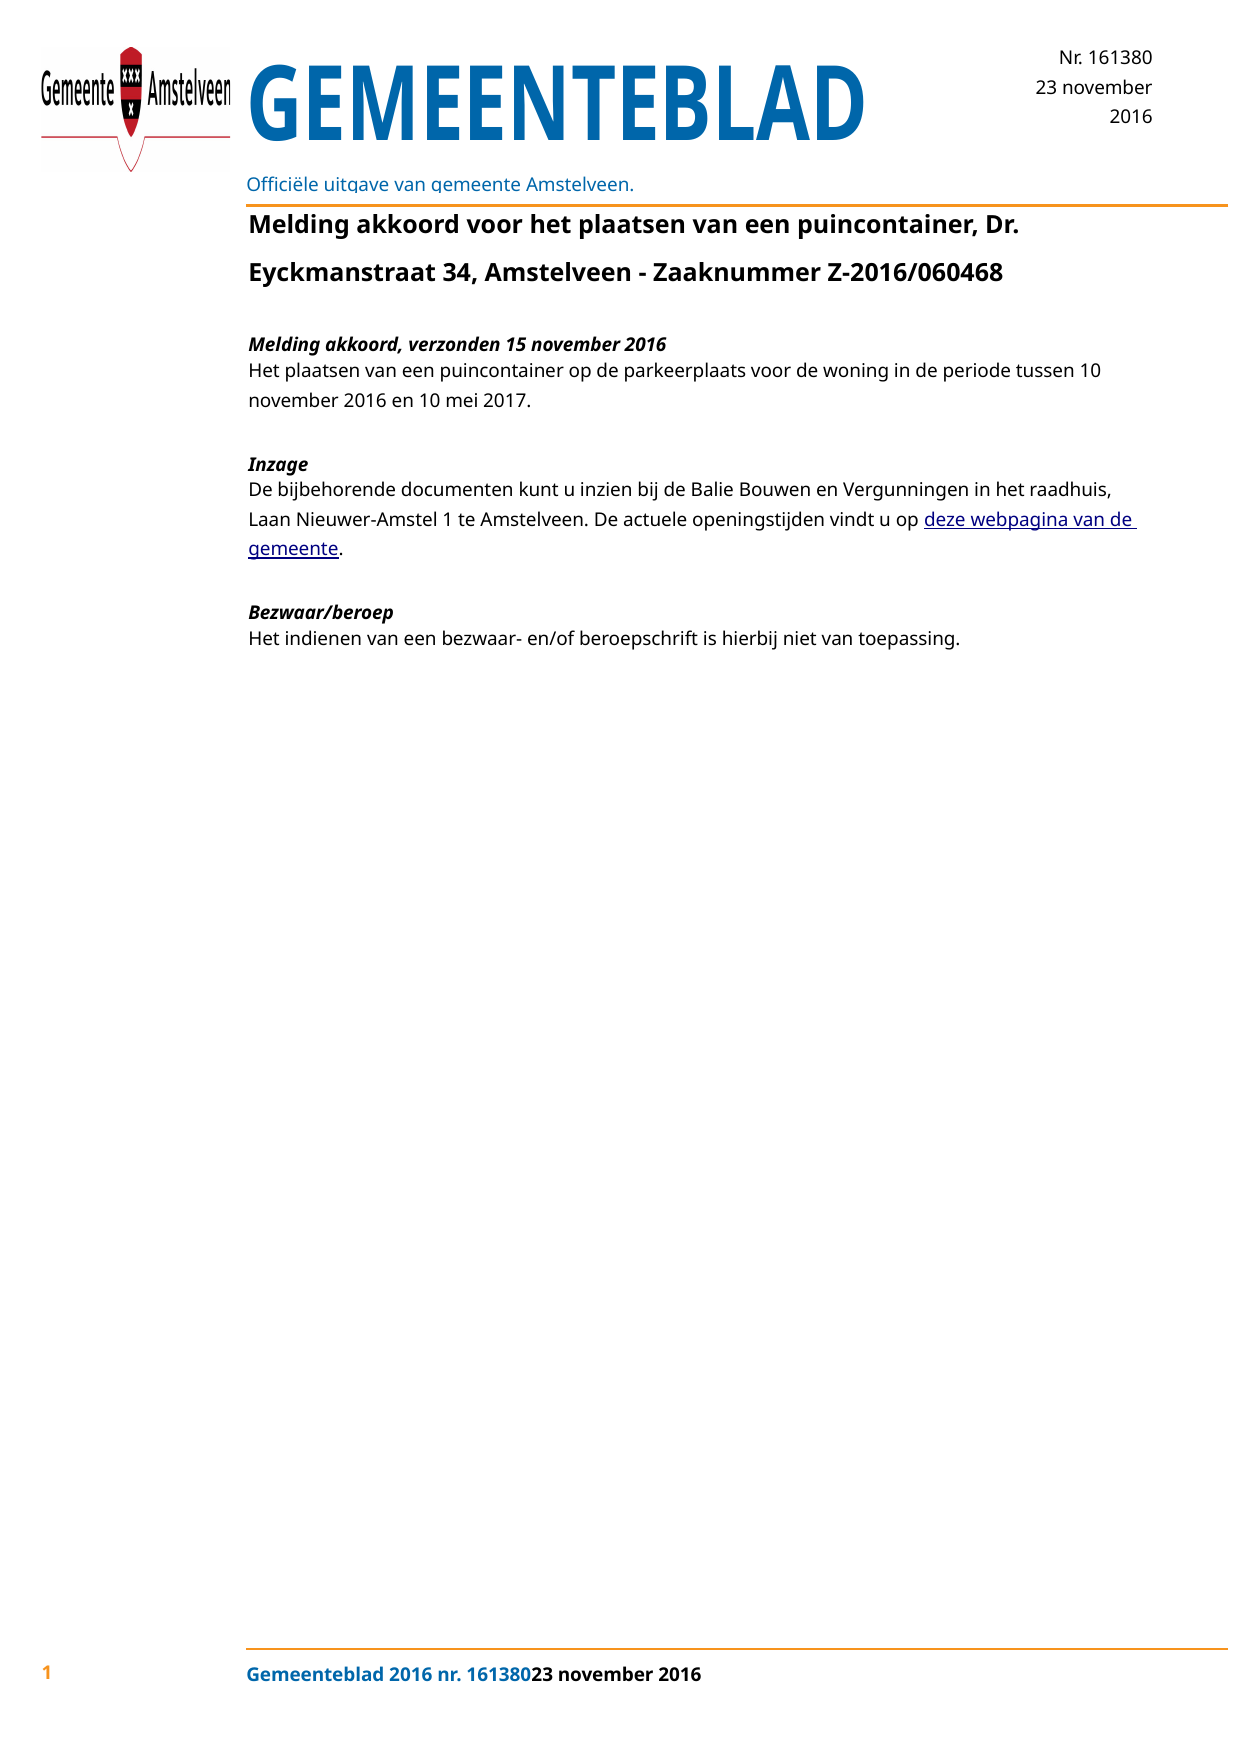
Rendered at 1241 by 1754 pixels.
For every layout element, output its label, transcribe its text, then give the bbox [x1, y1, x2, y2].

text Het plaatsen van een puincontainer op de parkeerplaats voor de woning in de periode tussen 10 november 2016 en 10 mei 2017. [248, 357, 1152, 412]
text Inzage [248, 451, 1152, 476]
text Melding akkoord voor het plaatsen van een puincontainer, Dr. Eyckmanstraat 34, Amstelveen - Zaaknummer Z-2016/060468 [248, 207, 1152, 288]
text De bijbehorende documenten kunt u inzien bij de Balie Bouwen en Vergunningen in het raadhuis, Laan Nieuwer-Amstel 1 te Amstelveen. De actuele openingstijden vindt u op deze webpagina van de gemeente. [248, 476, 1152, 561]
text Bezwaar/beroep [248, 599, 1152, 625]
picture [41, 47, 231, 172]
text Melding akkoord, verzonden 15 november 2016 [248, 331, 1152, 357]
text Het indienen van een bezwaar- en/of beroepschrift is hierbij niet van toepassing. [248, 625, 1152, 651]
